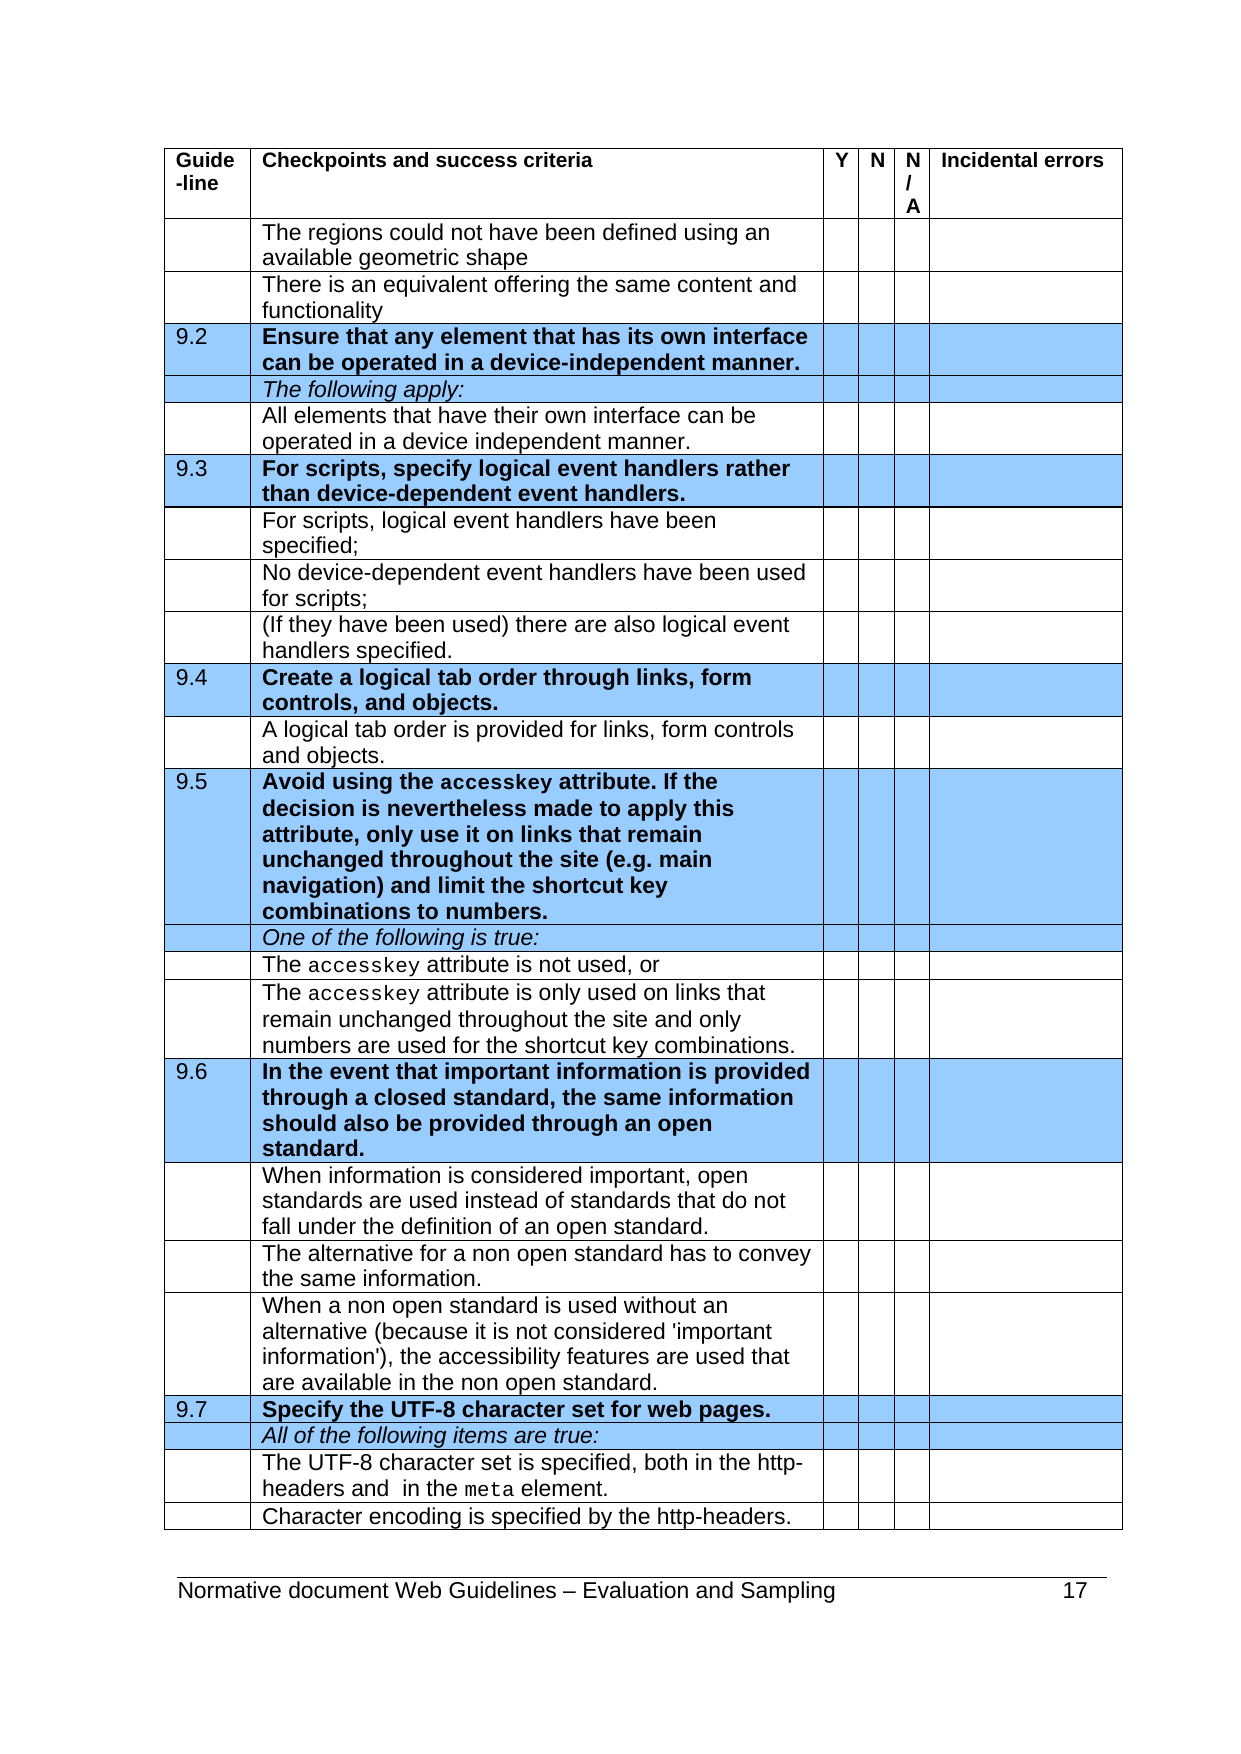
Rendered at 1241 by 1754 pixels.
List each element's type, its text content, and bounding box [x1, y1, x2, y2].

table_cell [824, 455, 858, 506]
table_cell [165, 272, 250, 323]
table_cell [930, 560, 1122, 611]
table_cell [859, 717, 894, 768]
table_cell [859, 769, 894, 924]
table_cell [165, 925, 250, 951]
table_cell [165, 1241, 250, 1292]
table_cell [824, 952, 858, 979]
table_cell Ensure that any element that has its own interface can be operated in a device-independent manner. [251, 324, 823, 375]
table_cell The following apply: [251, 376, 823, 402]
table_cell [859, 403, 894, 454]
table_cell [165, 1293, 250, 1395]
table_cell [824, 1423, 858, 1449]
table_cell [824, 272, 858, 323]
table_cell [165, 403, 250, 454]
table_cell [895, 1396, 929, 1422]
table_cell [895, 560, 929, 611]
table_cell [824, 1450, 858, 1502]
table_cell [895, 664, 929, 716]
table_cell [859, 324, 894, 375]
table_cell [824, 219, 858, 271]
table_cell [824, 980, 858, 1058]
table_cell [930, 612, 1122, 663]
table_cell [895, 952, 929, 979]
table_cell [859, 952, 894, 979]
table_cell [165, 980, 250, 1058]
table_cell The accesskey attribute is only used on links that remain unchanged throughout the site and only numbers are used for the shortcut key combinations. [251, 980, 823, 1058]
table_cell [165, 1423, 250, 1449]
table_cell When a non open standard is used without an alternative (because it is not considered 'important information'), the accessibility features are used that are available in the non open standard. [251, 1293, 823, 1395]
table_cell [859, 455, 894, 506]
table_cell [895, 324, 929, 375]
table_cell [895, 1293, 929, 1395]
table_cell [859, 612, 894, 663]
table_cell [895, 1423, 929, 1449]
table_cell [895, 455, 929, 506]
table_cell [824, 1293, 858, 1395]
table_cell [859, 376, 894, 402]
table_cell [930, 455, 1122, 506]
table_cell [930, 1396, 1122, 1422]
table_cell [824, 717, 858, 768]
table_cell In the event that important information is provided through a closed standard, the same information should also be provided through an open standard. [251, 1059, 823, 1162]
table_cell [165, 508, 250, 559]
table_cell [895, 1059, 929, 1162]
table_cell Create a logical tab order through links, form controls, and objects. [251, 664, 823, 716]
table_cell [859, 980, 894, 1058]
table_cell [165, 612, 250, 663]
table_header N/A [895, 149, 929, 218]
table_cell For scripts, logical event handlers have been specified; [251, 508, 823, 559]
table_cell Character encoding is specified by the http-headers. [251, 1503, 823, 1529]
table_cell [930, 664, 1122, 716]
table_cell (If they have been used) there are also logical event handlers specified. [251, 612, 823, 663]
table_cell [895, 1163, 929, 1239]
table_cell [859, 1396, 894, 1422]
table_cell Avoid using the accesskey attribute. If the decision is nevertheless made to apply this attribute, only use it on links that remain unchanged throughout the site (e.g. main navigation) and limit the shortcut key combinations to numbers. [251, 769, 823, 924]
table_cell [824, 1241, 858, 1292]
table_header Checkpoints and success criteria [251, 149, 823, 218]
table_cell [824, 1059, 858, 1162]
table_cell [895, 1450, 929, 1502]
table_cell [859, 272, 894, 323]
table_cell [824, 925, 858, 951]
table_cell When information is considered important, open standards are used instead of standards that do not fall under the definition of an open standard. [251, 1163, 823, 1239]
table_cell [930, 219, 1122, 271]
table_cell [824, 403, 858, 454]
table_cell [859, 1503, 894, 1529]
table_cell [859, 219, 894, 271]
table_cell [165, 1163, 250, 1239]
table_header N [859, 149, 894, 218]
table_cell [824, 1503, 858, 1529]
table_cell [165, 1450, 250, 1502]
table_cell A logical tab order is provided for links, form controls and objects. [251, 717, 823, 768]
table_cell There is an equivalent offering the same content and functionality [251, 272, 823, 323]
table_cell [930, 1241, 1122, 1292]
table_cell [859, 1450, 894, 1502]
table_cell [165, 1503, 250, 1529]
table_header Y [824, 149, 858, 218]
table_cell 9.5 [165, 769, 250, 924]
table_cell [824, 664, 858, 716]
table_cell [895, 403, 929, 454]
table_cell [859, 1059, 894, 1162]
table_cell [859, 1293, 894, 1395]
table_cell [165, 717, 250, 768]
table_cell [165, 560, 250, 611]
table_cell [930, 1163, 1122, 1239]
table_cell [824, 508, 858, 559]
table_cell [930, 925, 1122, 951]
table_cell [859, 1163, 894, 1239]
table_cell [165, 376, 250, 402]
table_cell [824, 1163, 858, 1239]
table_cell No device-dependent event handlers have been used for scripts; [251, 560, 823, 611]
table_cell [930, 324, 1122, 375]
table_cell [895, 612, 929, 663]
table_cell [930, 1293, 1122, 1395]
table_cell [859, 1423, 894, 1449]
table_cell [895, 1241, 929, 1292]
table_cell [859, 925, 894, 951]
table_cell [824, 769, 858, 924]
table_cell For scripts, specify logical event handlers rather than device-dependent event handlers. [251, 455, 823, 506]
table_cell [930, 403, 1122, 454]
table_cell [824, 324, 858, 375]
table_cell [930, 952, 1122, 979]
table_cell All of the following items are true: [251, 1423, 823, 1449]
table_cell The UTF-8 character set is specified, both in the http-headers and in the meta element. [251, 1450, 823, 1502]
table_cell [824, 1396, 858, 1422]
table_cell [895, 925, 929, 951]
table_cell [895, 219, 929, 271]
table_cell [930, 1450, 1122, 1502]
table_cell [895, 508, 929, 559]
table_cell [930, 508, 1122, 559]
table_cell [930, 272, 1122, 323]
table_cell [930, 980, 1122, 1058]
table_cell 9.6 [165, 1059, 250, 1162]
table_cell [930, 1503, 1122, 1529]
table_cell [859, 508, 894, 559]
table_cell [895, 717, 929, 768]
table_cell 9.2 [165, 324, 250, 375]
table_cell [930, 1423, 1122, 1449]
table_cell [824, 376, 858, 402]
table_header Incidental errors [930, 149, 1122, 218]
table_cell [895, 272, 929, 323]
table_cell The regions could not have been defined using an available geometric shape [251, 219, 823, 271]
table_cell [859, 560, 894, 611]
table_cell [859, 1241, 894, 1292]
table_cell One of the following is true: [251, 925, 823, 951]
table_header Guide-line [165, 149, 250, 218]
table_cell [895, 769, 929, 924]
table_cell 9.4 [165, 664, 250, 716]
table_cell The accesskey attribute is not used, or [251, 952, 823, 979]
table_cell [930, 376, 1122, 402]
table_cell [824, 612, 858, 663]
table_cell [930, 1059, 1122, 1162]
table_cell The alternative for a non open standard has to convey the same information. [251, 1241, 823, 1292]
table_cell [165, 952, 250, 979]
table_cell [930, 769, 1122, 924]
table_cell [895, 980, 929, 1058]
table_cell [895, 1503, 929, 1529]
table_cell 9.3 [165, 455, 250, 506]
table_cell 9.7 [165, 1396, 250, 1422]
table_cell [895, 376, 929, 402]
table_cell [165, 219, 250, 271]
table_cell Specify the UTF-8 character set for web pages. [251, 1396, 823, 1422]
table_cell [859, 664, 894, 716]
table_cell [930, 717, 1122, 768]
table_cell [824, 560, 858, 611]
table_cell All elements that have their own interface can be operated in a device independent manner. [251, 403, 823, 454]
